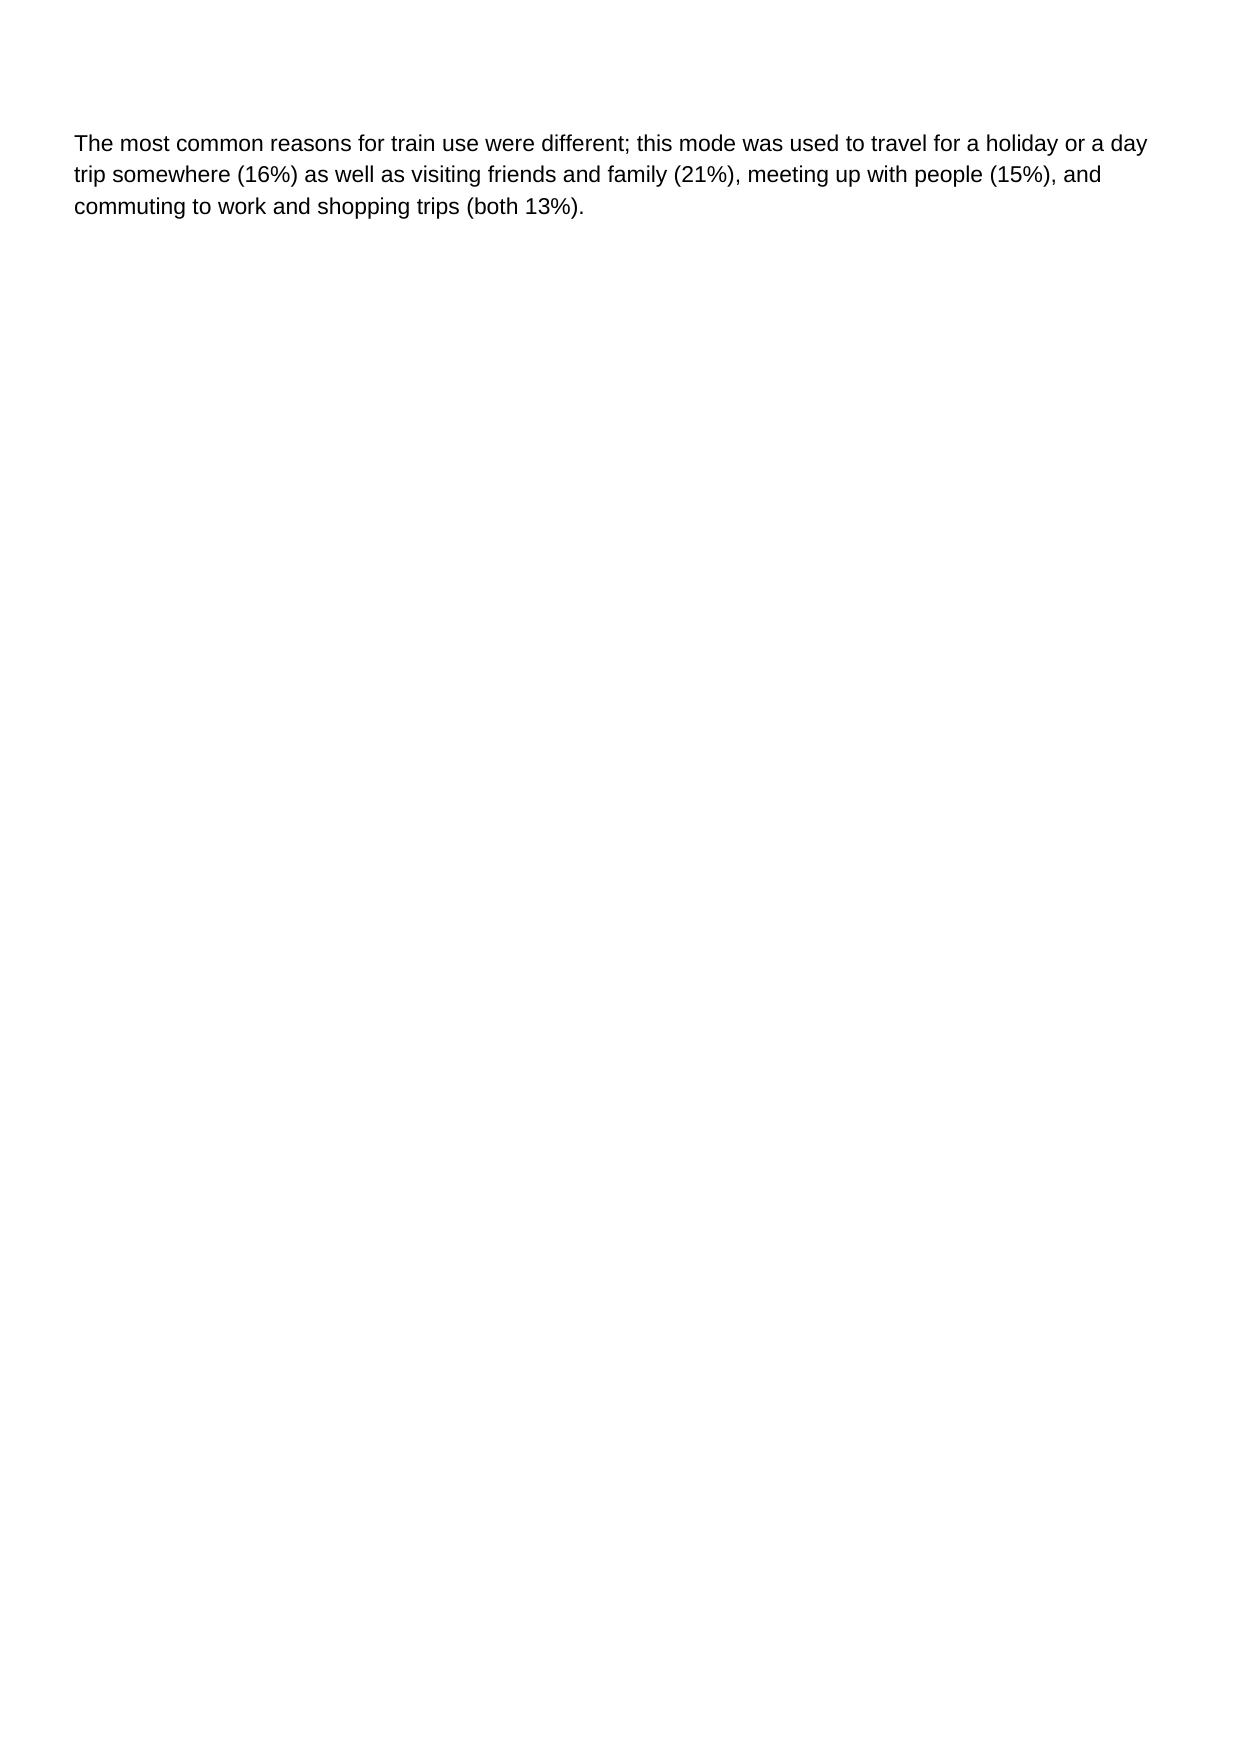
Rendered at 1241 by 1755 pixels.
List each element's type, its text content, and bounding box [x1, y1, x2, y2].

text The most common reasons for train use were different; this mode was used to travel for a holiday or a day trip somewhere (16%) as well as visiting friends and family (21%), meeting up with people (15%), and commuting to work and shopping trips (both 13%). [74, 130, 1152, 219]
